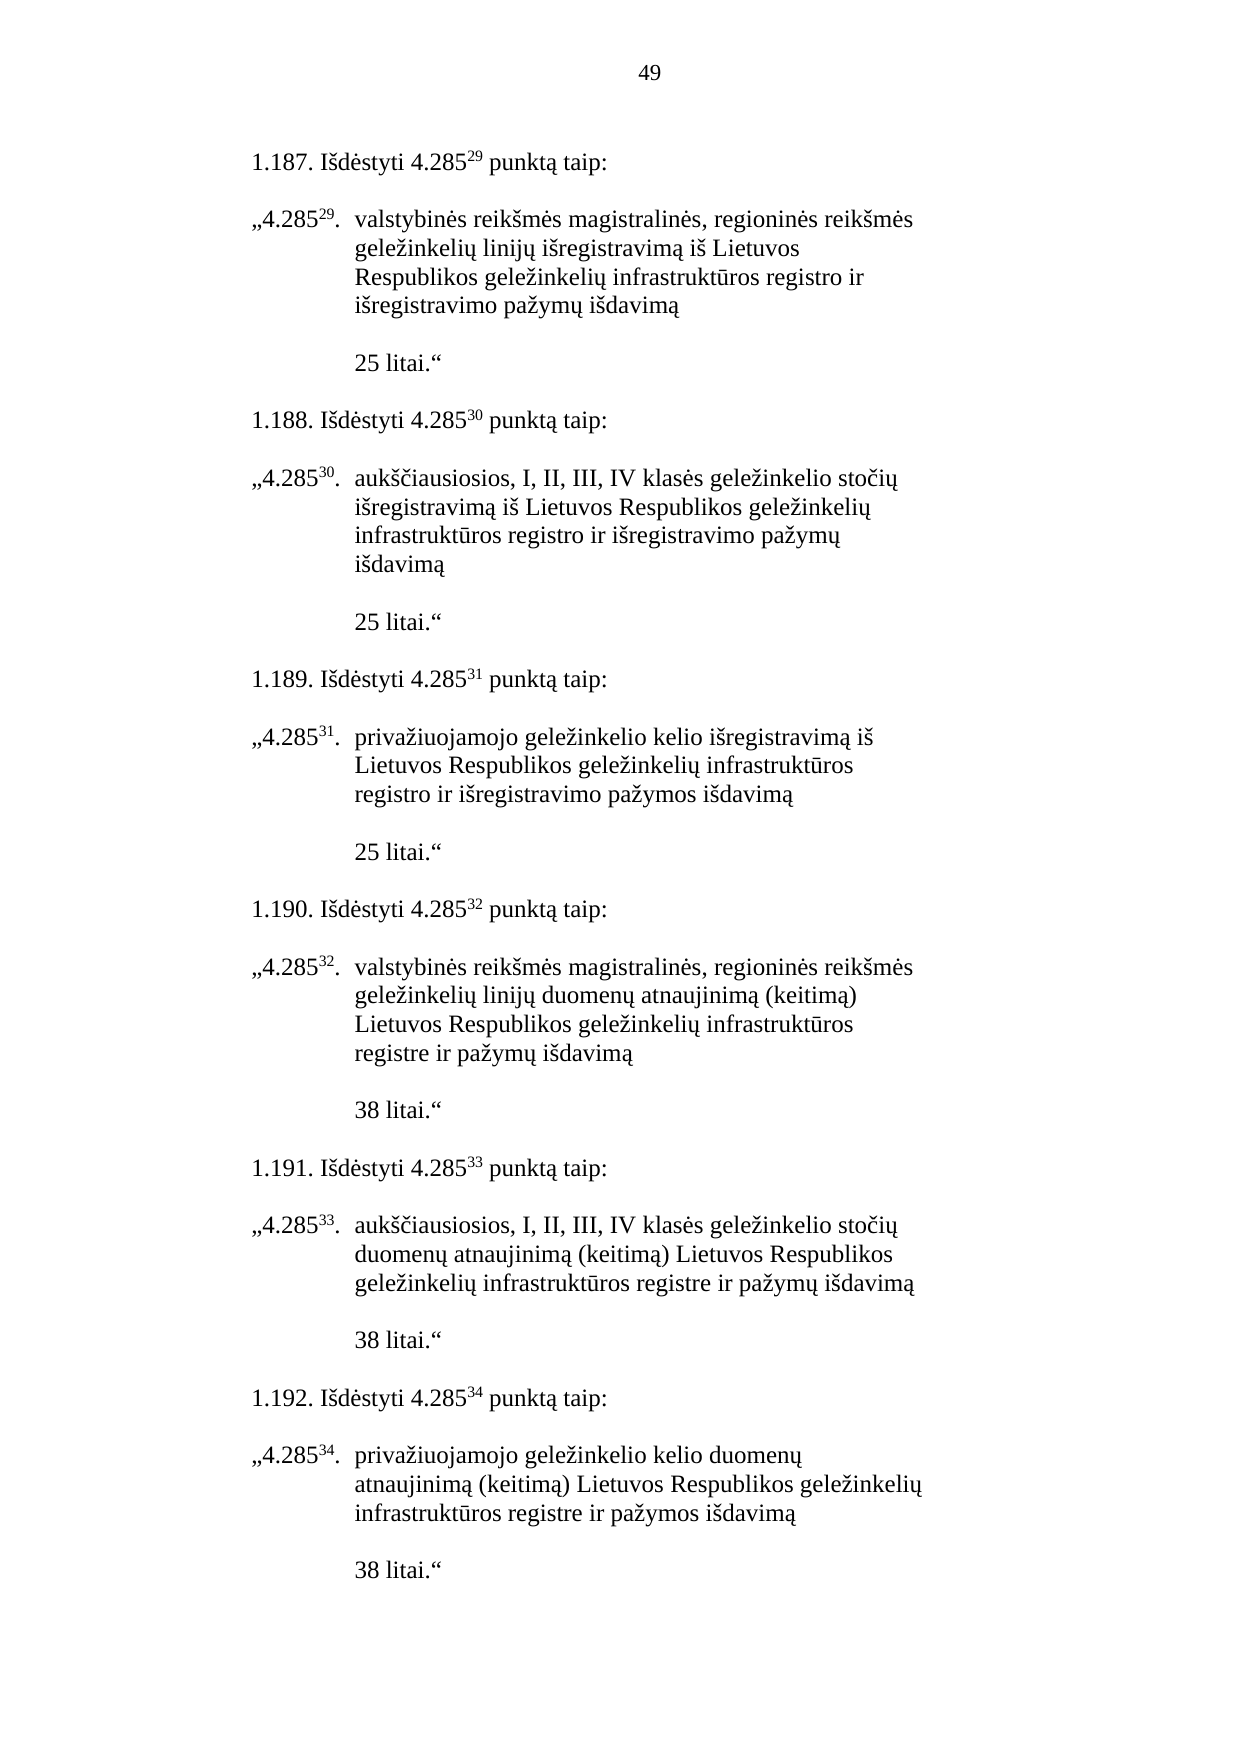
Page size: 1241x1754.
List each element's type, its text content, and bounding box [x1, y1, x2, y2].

text „4.28533. aukščiausiosios, I, II, III, IV klasės geležinkelio stočių duomenų atnaujinimą (keitimą) Lietuvos Respublikos geležinkelių infrastruktūros registre ir pažymų išdavimą 38 litai.“ [251, 1211, 924, 1354]
text „4.28530. aukščiausiosios, I, II, III, IV klasės geležinkelio stočių išregistravimą iš Lietuvos Respublikos geležinkelių infrastruktūros registro ir išregistravimo pažymų išdavimą 25 litai.“ [251, 463, 924, 636]
text „4.28534. privažiuojamojo geležinkelio kelio duomenų atnaujinimą (keitimą) Lietuvos Respublikos geležinkelių infrastruktūros registre ir pažymos išdavimą 38 litai.“ [251, 1441, 924, 1584]
text 1.190. Išdėstyti 4.28532 punktą taip: [251, 894, 924, 923]
text 1.191. Išdėstyti 4.28533 punktą taip: [251, 1153, 924, 1182]
text 1.188. Išdėstyti 4.28530 punktą taip: [251, 406, 924, 434]
text „4.28531. privažiuojamojo geležinkelio kelio išregistravimą iš Lietuvos Respublikos geležinkelių infrastruktūros registro ir išregistravimo pažymos išdavimą 25 litai.“ [251, 722, 924, 866]
text 1.187. Išdėstyti 4.28529 punktą taip: [251, 147, 924, 176]
text „4.28529. valstybinės reikšmės magistralinės, regioninės reikšmės geležinkelių linijų išregistravimą iš Lietuvos Respublikos geležinkelių infrastruktūros registro ir išregistravimo pažymų išdavimą 25 litai.“ [251, 204, 924, 377]
text 1.192. Išdėstyti 4.28534 punktą taip: [251, 1383, 924, 1412]
text 1.189. Išdėstyti 4.28531 punktą taip: [251, 664, 924, 693]
text „4.28532. valstybinės reikšmės magistralinės, regioninės reikšmės geležinkelių linijų duomenų atnaujinimą (keitimą) Lietuvos Respublikos geležinkelių infrastruktūros registre ir pažymų išdavimą 38 litai.“ [251, 952, 924, 1124]
